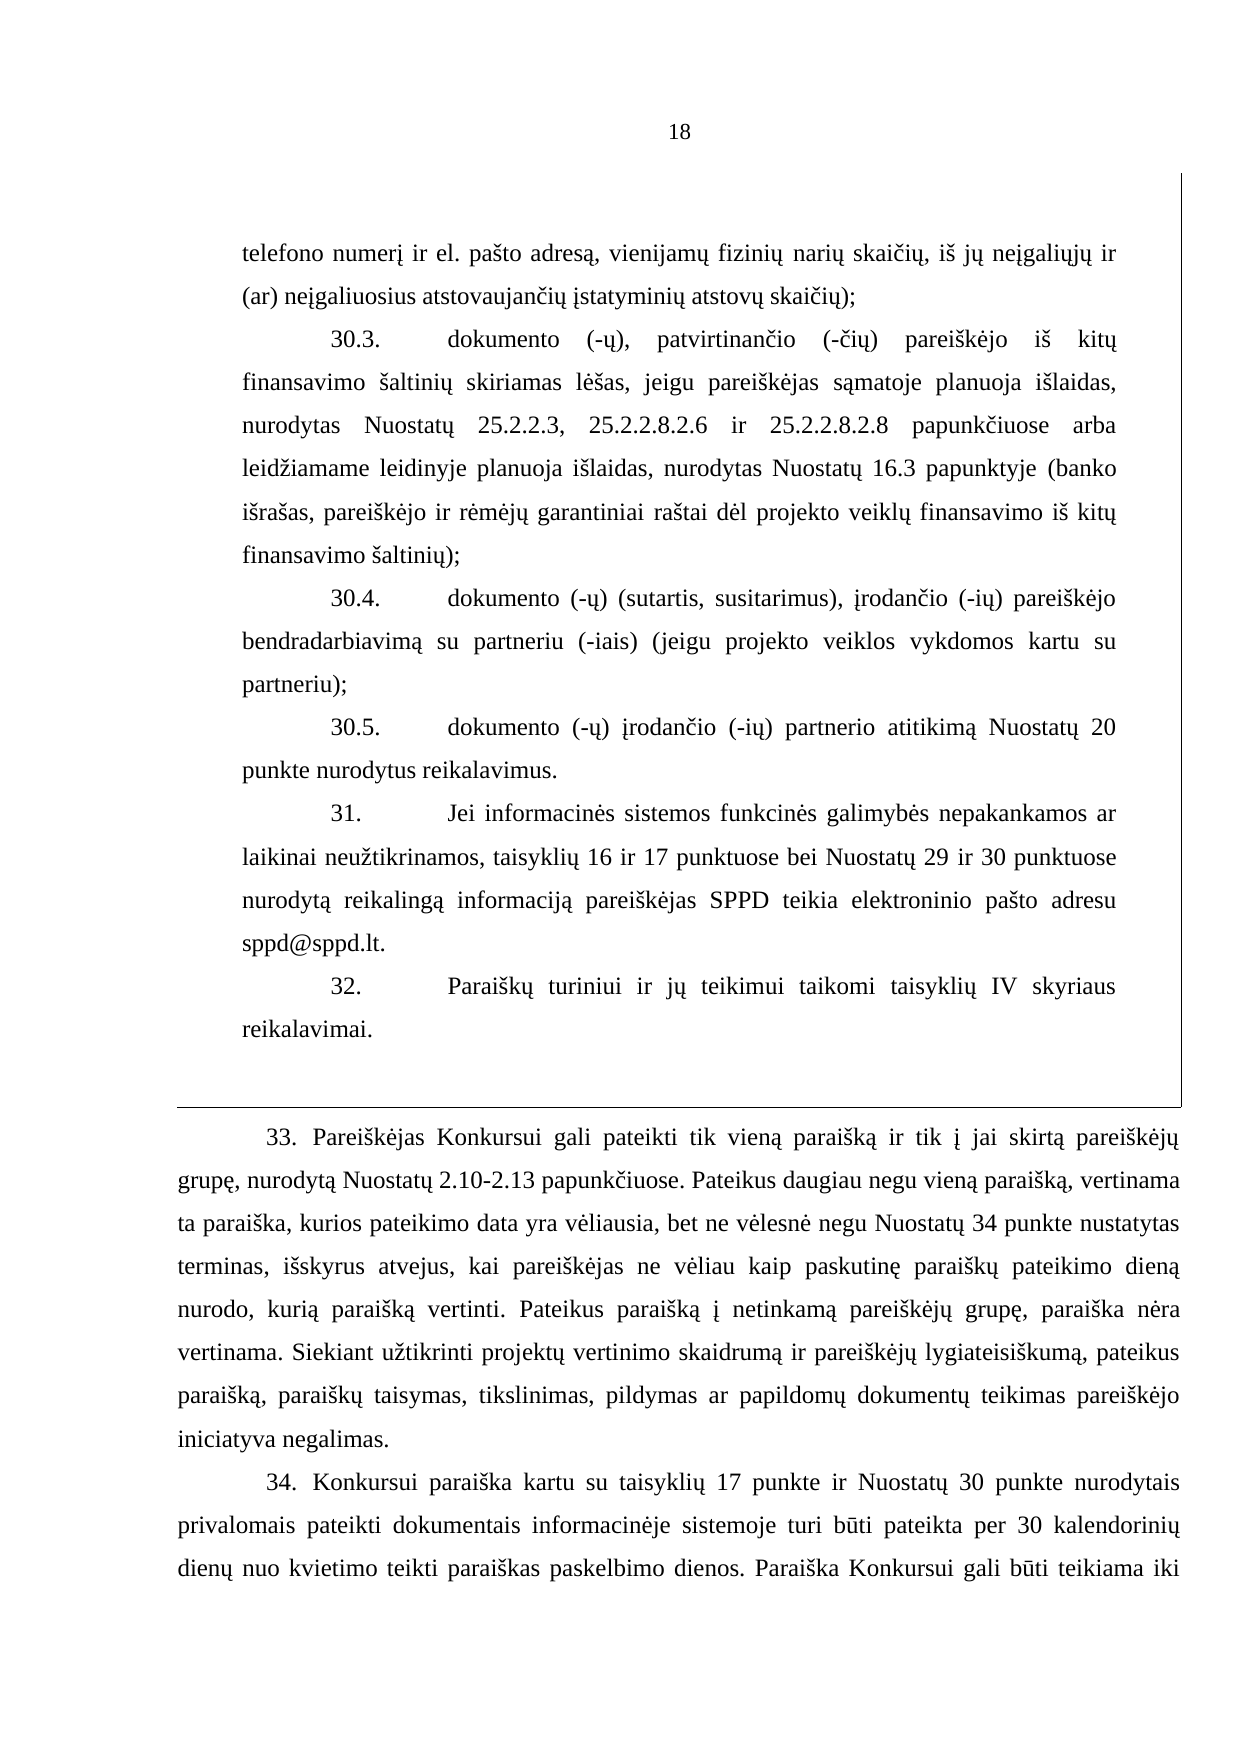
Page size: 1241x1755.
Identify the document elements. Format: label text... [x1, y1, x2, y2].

text 31. Jei informacinės sistemos funkcinės galimybės nepakankamos ar laikinai neužtikrinamos, taisyklių 16 ir 17 punktuose bei Nuostatų 29 ir 30 punktuose nurodytą reikalingą informaciją pareiškėjas SPPD teikia elektroninio pašto adresu sppd@sppd.lt. [177, 734, 1181, 906]
text 30.4. dokumento (-ų) (sutartis, susitarimus), įrodančio (-ių) pareiškėjo bendradarbiavimą su partneriu (-iais) (jeigu projekto veiklos vykdomos kartu su partneriu); [177, 518, 1181, 648]
text 30.5. dokumento (-ų) įrodančio (-ių) partnerio atitikimą Nuostatų 20 punkte nurodytus reikalavimus. [177, 648, 1181, 734]
text 30.3. dokumento (-ų), patvirtinančio (-čių) pareiškėjo iš kitų finansavimo šaltinių skiriamas lėšas, jeigu pareiškėjas sąmatoje planuoja išlaidas, nurodytas Nuostatų 25.2.2.3, 25.2.2.8.2.6 ir 25.2.2.8.2.8 papunkčiuose arba leidžiamame leidinyje planuoja išlaidas, nurodytas Nuostatų 16.3 papunktyje (banko išrašas, pareiškėjo ir rėmėjų garantiniai raštai dėl projekto veiklų finansavimo iš kitų finansavimo šaltinių); [177, 259, 1181, 518]
text 32. Paraiškų turiniui ir jų teikimui taikomi taisyklių IV skyriaus reikalavimai. [177, 906, 1181, 1107]
text 30.2. pareiškėjo parengto dokumento, patvirtinančio, kad pareiškėjas yra asociacija, dirbanti neįgaliųjų socialinės integracijos srityje, ir atitinka Nuostatų 2.2, 19.2 papunkčiuose ir Nuostatų 2.10, 2.11, 2.12 ar 2.13 papunkčiuose nustatytus reikalavimus (pareiškėjo savivaldybėse arba apskrityse vienijamų ir (ar) apimamų neįgaliųjų asociacijų, pareiškėjo įsteigtų viešųjų įstaigų, kitų viešųjų įstaigų, turinčių nevyriausybinės organizacijos žymą, filialų ar atstovybių, įregistruotų Juridinių asmenų registre, atstovų sąrašas, jame nurodant kiekvieno juridinio asmens pavadinimą, juridinio asmens kodą (jei yra), teisinę formą, viešosios įstaigos steigėją, adresą, savivaldybę arba apskritį, kurioje veikia, vadovo, atstovo vardą, pavardę, telefono numerį ir el. pašto adresą, vienijamų fizinių narių skaičių, iš jų neįgaliųjų ir (ar) neįgaliuosius atstovaujančių įstatyminių atstovų skaičių); [177, 173, 1181, 259]
text 33. Pareiškėjas Konkursui gali pateikti tik vieną paraišką ir tik į jai skirtą pareiškėjų grupę, nurodytą Nuostatų 2.10-2.13 papunkčiuose. Pateikus daugiau negu vieną paraišką, vertinama ta paraiška, kurios pateikimo data yra vėliausia, bet ne vėlesnė negu Nuostatų 34 punkte nustatytas terminas, išskyrus atvejus, kai pareiškėjas ne vėliau kaip paskutinę paraiškų pateikimo dieną nurodo, kurią paraišką vertinti. Pateikus paraišką į netinkamą pareiškėjų grupę, paraiška nėra vertinama. Siekiant užtikrinti projektų vertinimo skaidrumą ir pareiškėjų lygiateisiškumą, pateikus paraišką, paraiškų taisymas, tikslinimas, pildymas ar papildomų dokumentų teikimas pareiškėjo iniciatyva negalimas. [177, 1122, 1181, 1452]
text 34. Konkursui paraiška kartu su taisyklių 17 punkte ir Nuostatų 30 punkte nurodytais privalomais pateikti dokumentais informacinėje sistemoje turi būti pateikta per 30 kalendorinių dienų nuo kvietimo teikti paraiškas paskelbimo dienos. Paraiška Konkursui gali būti teikiama iki [177, 1467, 1181, 1582]
